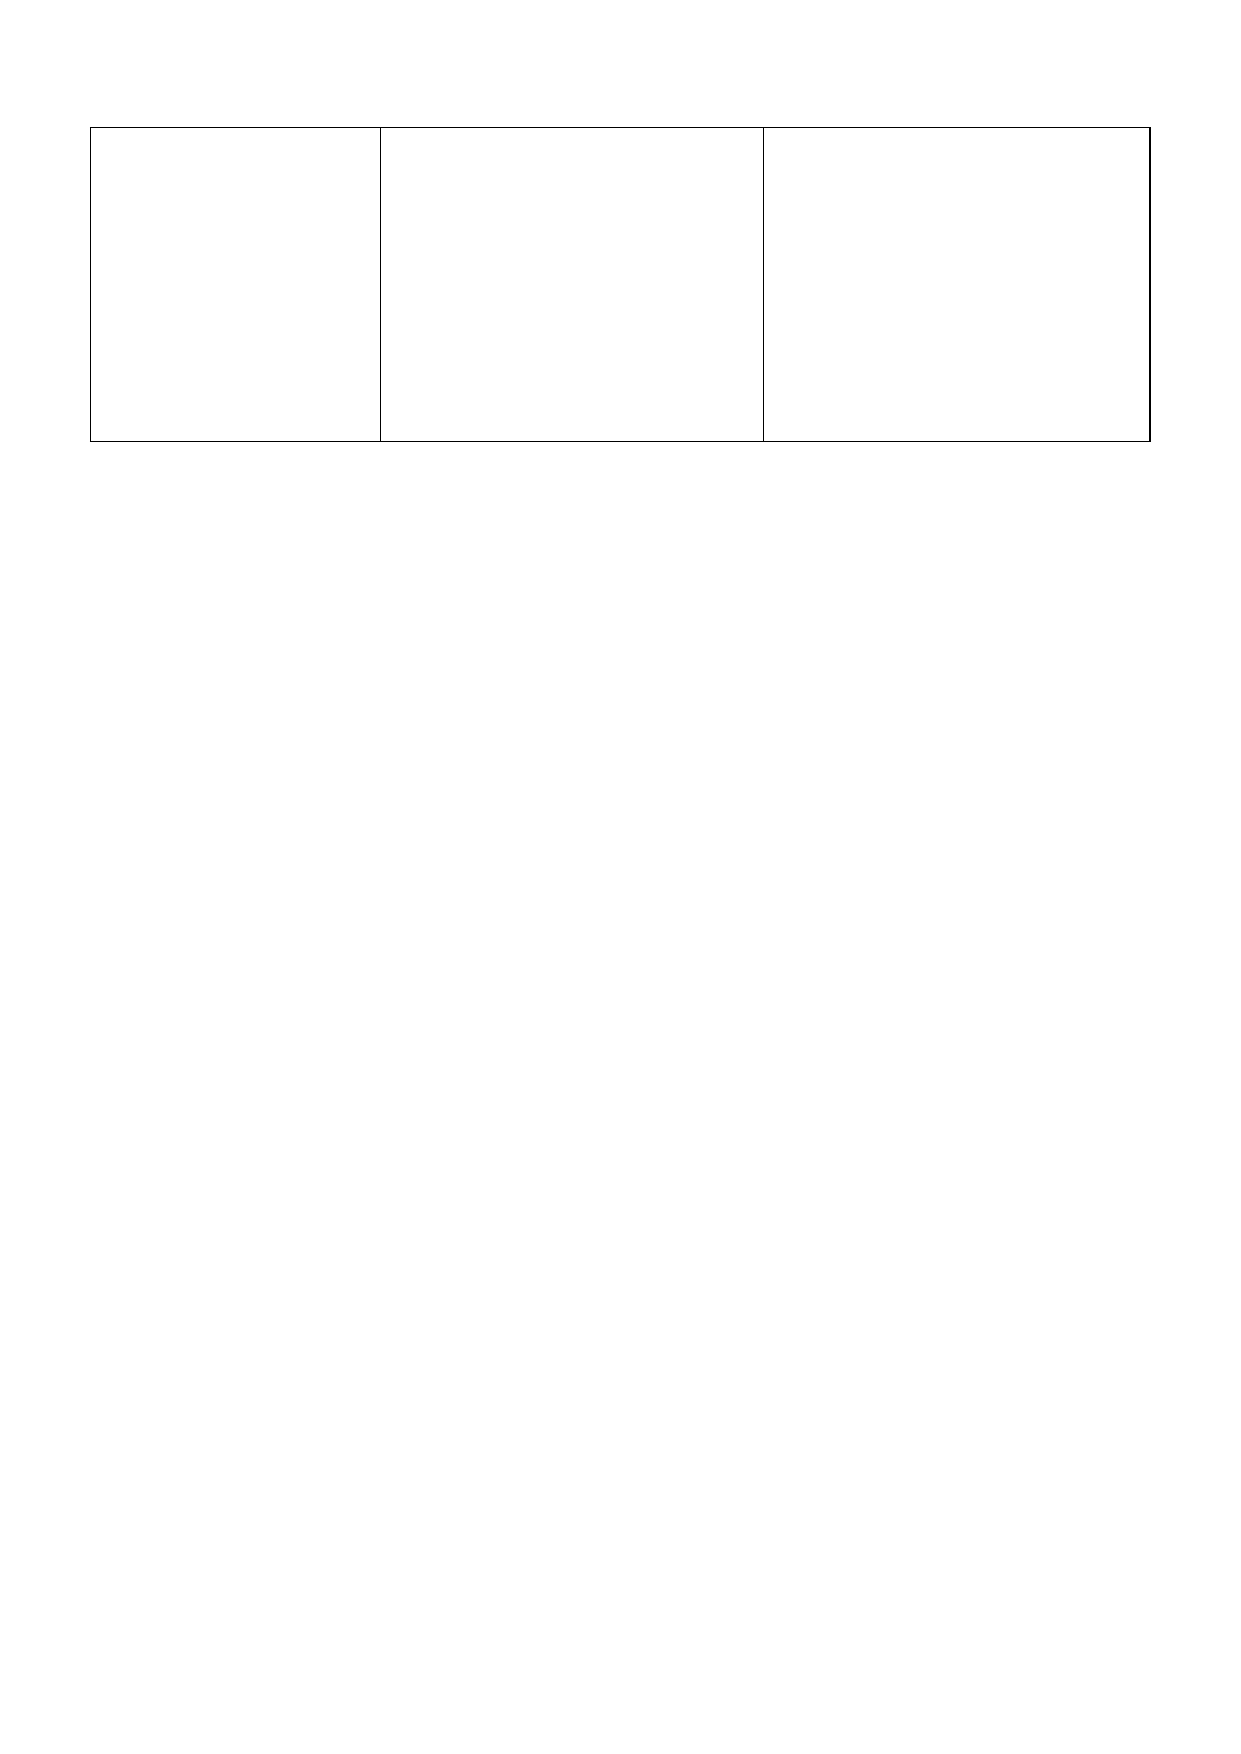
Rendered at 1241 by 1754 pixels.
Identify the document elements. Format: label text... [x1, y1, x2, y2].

table_cell [764, 128, 1149, 441]
table_cell 內政部消防署社群平臺- IG [91, 128, 380, 441]
table_cell https://www.instagram.com/nfa_taiwan/ [381, 128, 763, 441]
